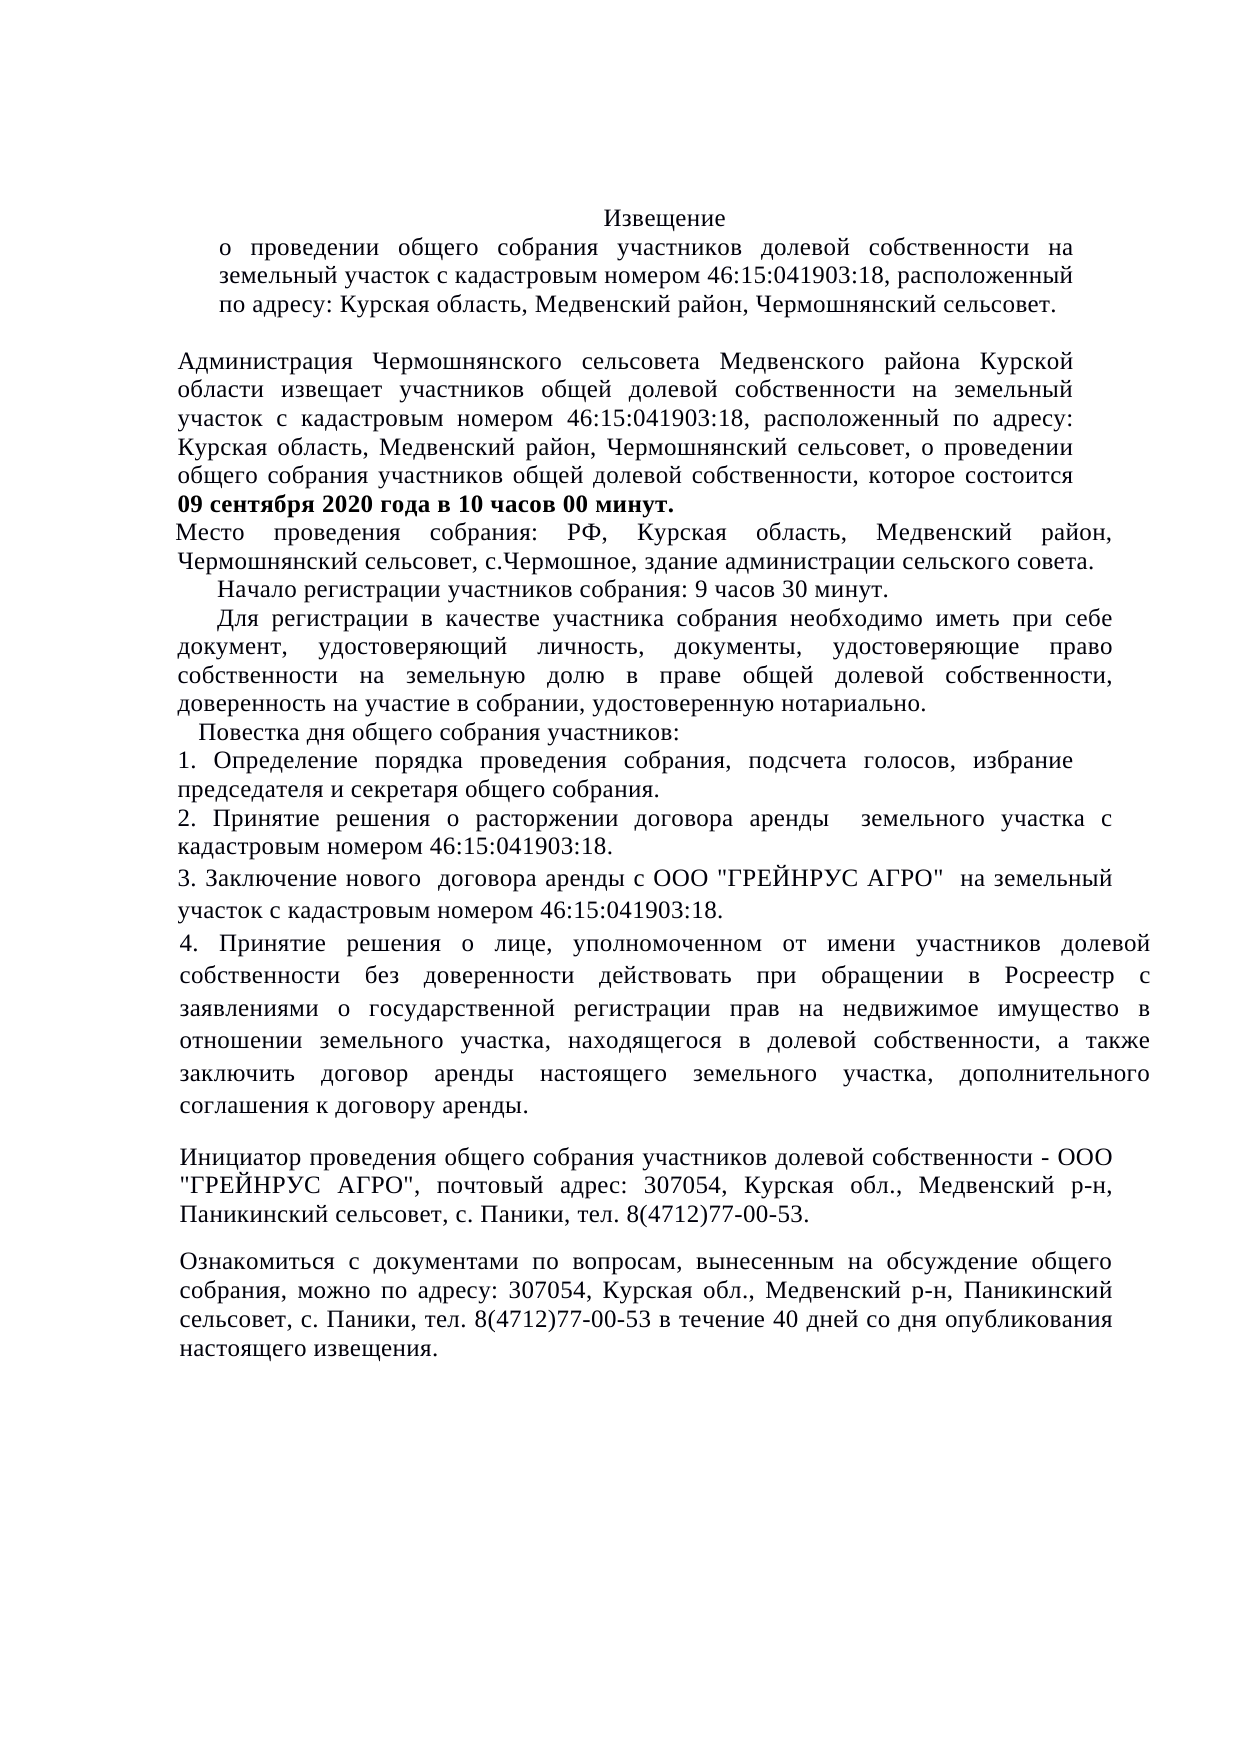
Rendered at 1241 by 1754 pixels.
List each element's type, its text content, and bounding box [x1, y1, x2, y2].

text Инициатор проведения общего собрания участников долевой собственности - ООО "ГРЕЙНРУС АГРО", почтовый адрес: 307054, Курская обл., Медвенский р-н, Паникинский сельсовет, с. Паники, тел. 8(4712)77-00-53. [179, 1142, 1114, 1228]
text Администрация Чермошнянского сельсовета Медвенского района Курской области извещает участников общей долевой собственности на земельный участок с кадастровым номером 46:15:041903:18, расположенный по адресу: Курская область, Медвенский район, Чермошнянский сельсовет, о проведении общего собрания участников общей долевой собственности, которое состоится 09 сентября 2020 года в 10 часов 00 минут. [177, 346, 1074, 518]
text Ознакомиться с документами по вопросам, вынесенным на обсуждение общего собрания, можно по адресу: 307054, Курская обл., Медвенский р-н, Паникинский сельсовет, с. Паники, тел. 8(4712)77-00-53 в течение 40 дней со дня опубликования настоящего извещения. [179, 1246, 1114, 1362]
text о проведении общего собрания участников долевой собственности на земельный участок с кадастровым номером 46:15:041903:18, расположенный по адресу: Курская область, Медвенский район, Чермошнянский сельсовет. [219, 232, 1074, 318]
text Место проведения собрания: РФ, Курская область, Медвенский район, Чермошнянский сельсовет, с.Чермошное, здание администрации сельского совета. [175, 518, 1114, 575]
text 1. Определение порядка проведения собрания, подсчета голосов, избрание председателя и секретаря общего собрания. [177, 746, 1074, 803]
text Повестка дня общего собрания участников: [198, 717, 1152, 746]
text 3. Заключение нового договора аренды с ООО "ГРЕЙНРУС АГРО" на земельный участок с кадастровым номером 46:15:041903:18. [177, 860, 1114, 925]
text 4. Принятие решения о лице, уполномоченном от имени участников долевой собственности без доверенности действовать при обращении в Росреестр с заявлениями о государственной регистрации прав на недвижимое имущество в отношении земельного участка, находящегося в долевой собственности, а также заключить договор аренды настоящего земельного участка, дополнительного соглашения к договору аренды. [179, 925, 1152, 1120]
text Начало регистрации участников собрания: 9 часов 30 минут. [177, 575, 1152, 603]
text Для регистрации в качестве участника собрания необходимо иметь при себе документ, удостоверяющий личность, документы, удостоверяющие право собственности на земельную долю в праве общей долевой собственности, доверенность на участие в собрании, удостоверенную нотариально. [177, 603, 1114, 717]
text 2. Принятие решения о расторжении договора аренды земельного участка с кадастровым номером 46:15:041903:18. [177, 803, 1114, 860]
text Извещение [177, 204, 1152, 232]
